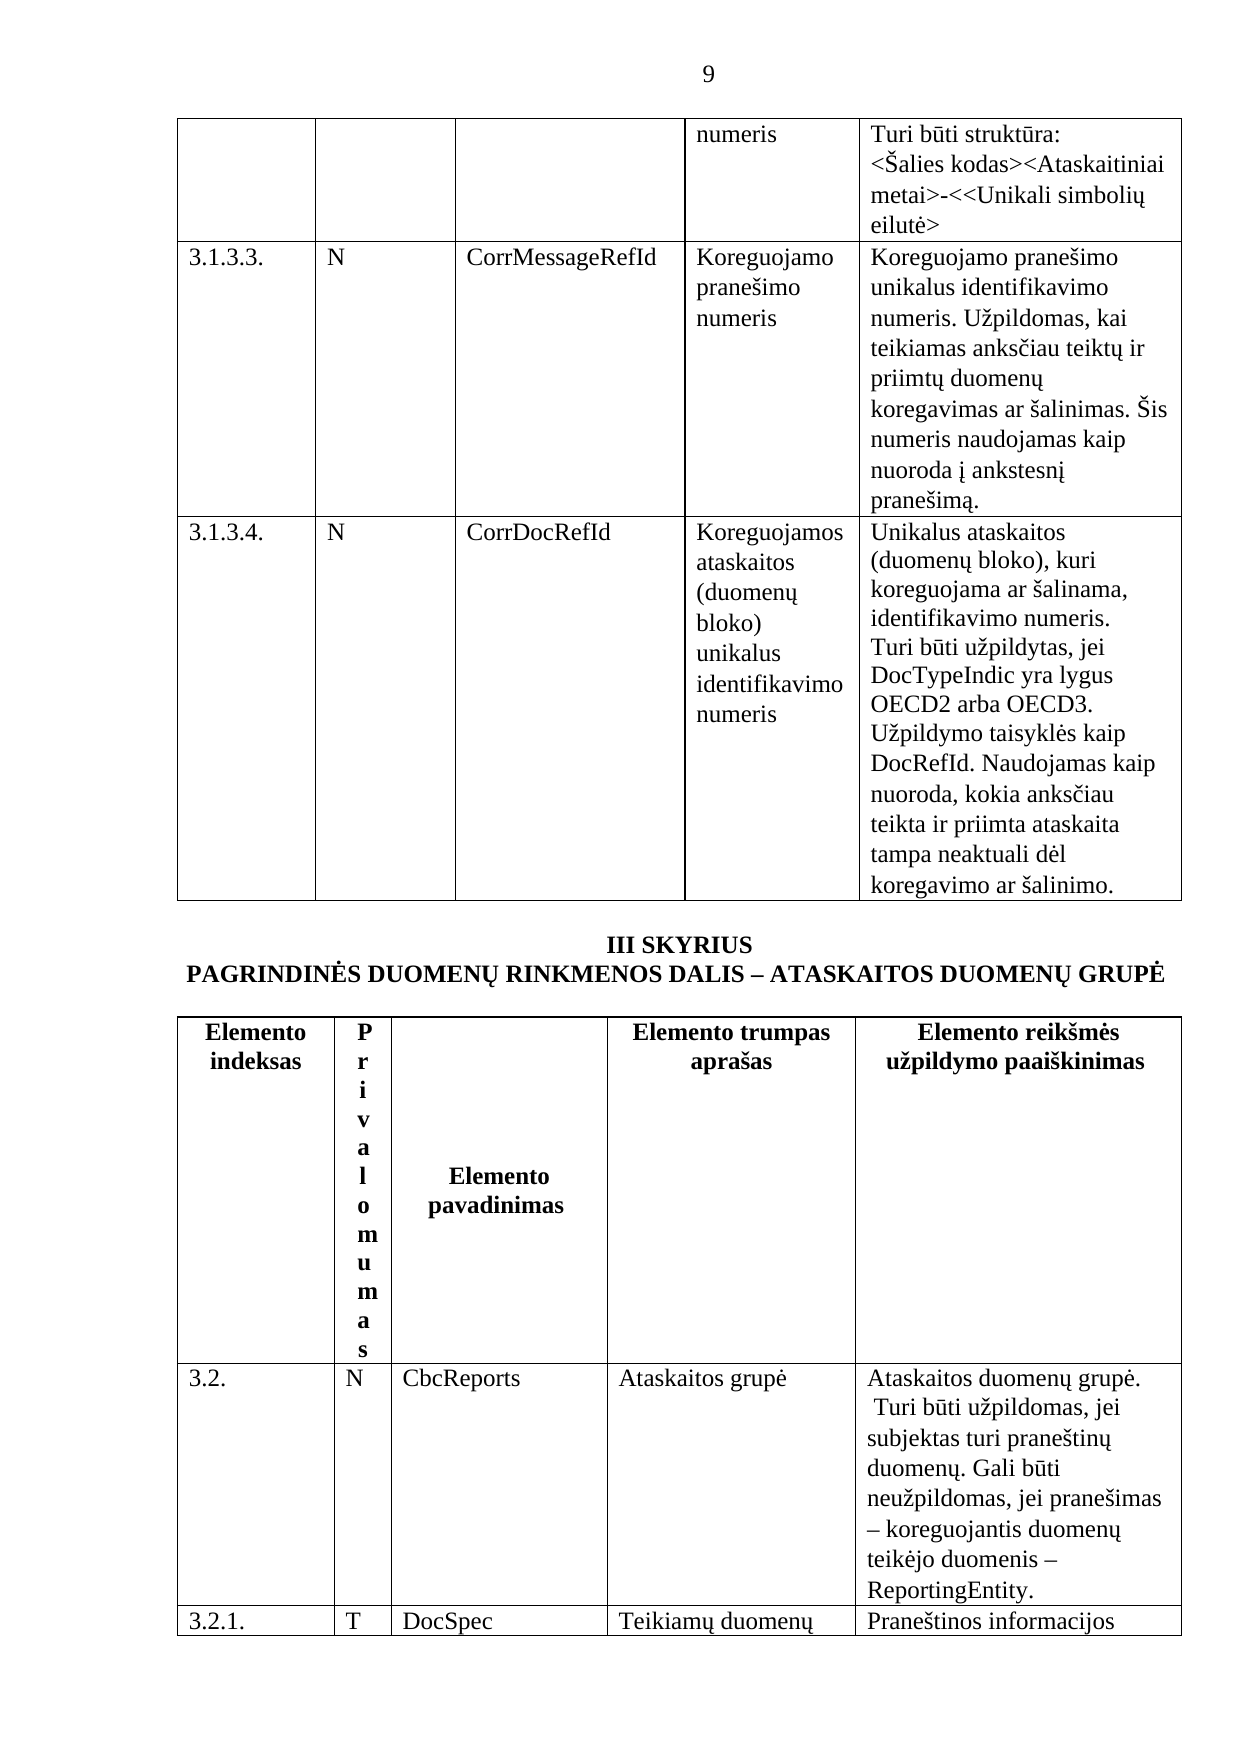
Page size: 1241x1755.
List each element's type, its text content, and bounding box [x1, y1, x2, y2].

table_cell numeris [686, 119, 859, 241]
text III SKYRIUS [177, 930, 1181, 959]
table_header Elemento trumpas aprašas [608, 1018, 855, 1362]
table_cell Koreguojamo pranešimo numeris [686, 242, 859, 516]
table_cell 3.1.3.3. [178, 242, 315, 516]
table_cell Praneštinos informacijos [856, 1606, 1181, 1635]
table_header Privalomumas [335, 1018, 391, 1362]
table_cell Turi būti struktūra: <Šalies kodas><Ataskaitiniai metai>-<<Unikali simbolių eilutė> [860, 119, 1181, 241]
table_cell [456, 119, 684, 241]
table_header Elemento indeksas [178, 1018, 334, 1362]
table_cell Teikiamų duomenų [608, 1606, 855, 1635]
table_cell N [316, 242, 455, 516]
table_cell DocSpec [392, 1606, 607, 1635]
table_cell Ataskaitos duomenų grupė. Turi būti užpildomas, jei subjektas turi praneštinų duomenų. Gali būti neužpildomas, jei pranešimas – koreguojantis duomenų teikėjo duomenis – ReportingEntity. [856, 1364, 1181, 1605]
table_cell [316, 119, 455, 241]
text PAGRINDINĖS DUOMENŲ RINKMENOS DALIS – ATASKAITOS DUOMENŲ GRUPĖ [177, 959, 1181, 988]
table_cell CorrDocRefId [456, 517, 684, 900]
table_cell 3.1.3.4. [178, 517, 315, 900]
table_cell Koreguojamos ataskaitos (duomenų bloko) unikalus identifikavimo numeris [686, 517, 859, 900]
table_header Elemento reikšmės užpildymo paaiškinimas [856, 1018, 1181, 1362]
table_cell T [335, 1606, 391, 1635]
table_cell CorrMessageRefId [456, 242, 684, 516]
table_cell N [335, 1364, 391, 1605]
table_cell N [316, 517, 455, 900]
table_cell 3.2.1. [178, 1606, 334, 1635]
table_cell Unikalus ataskaitos (duomenų bloko), kuri koreguojama ar šalinama, identifikavimo numeris. Turi būti užpildytas, jei DocTypeIndic yra lygus OECD2 arba OECD3. Užpildymo taisyklės kaip DocRefId. Naudojamas kaip nuoroda, kokia anksčiau teikta ir priimta ataskaita tampa neaktuali dėl koregavimo ar šalinimo. [860, 517, 1181, 900]
table_cell CbcReports [392, 1364, 607, 1605]
table_cell Koreguojamo pranešimo unikalus identifikavimo numeris. Užpildomas, kai teikiamas anksčiau teiktų ir priimtų duomenų koregavimas ar šalinimas. Šis numeris naudojamas kaip nuoroda į ankstesnį pranešimą. [860, 242, 1181, 516]
table_cell 3.2. [178, 1364, 334, 1605]
table_cell [178, 119, 315, 241]
table_cell Ataskaitos grupė [608, 1364, 855, 1605]
table_header Elemento pavadinimas [392, 1018, 607, 1362]
